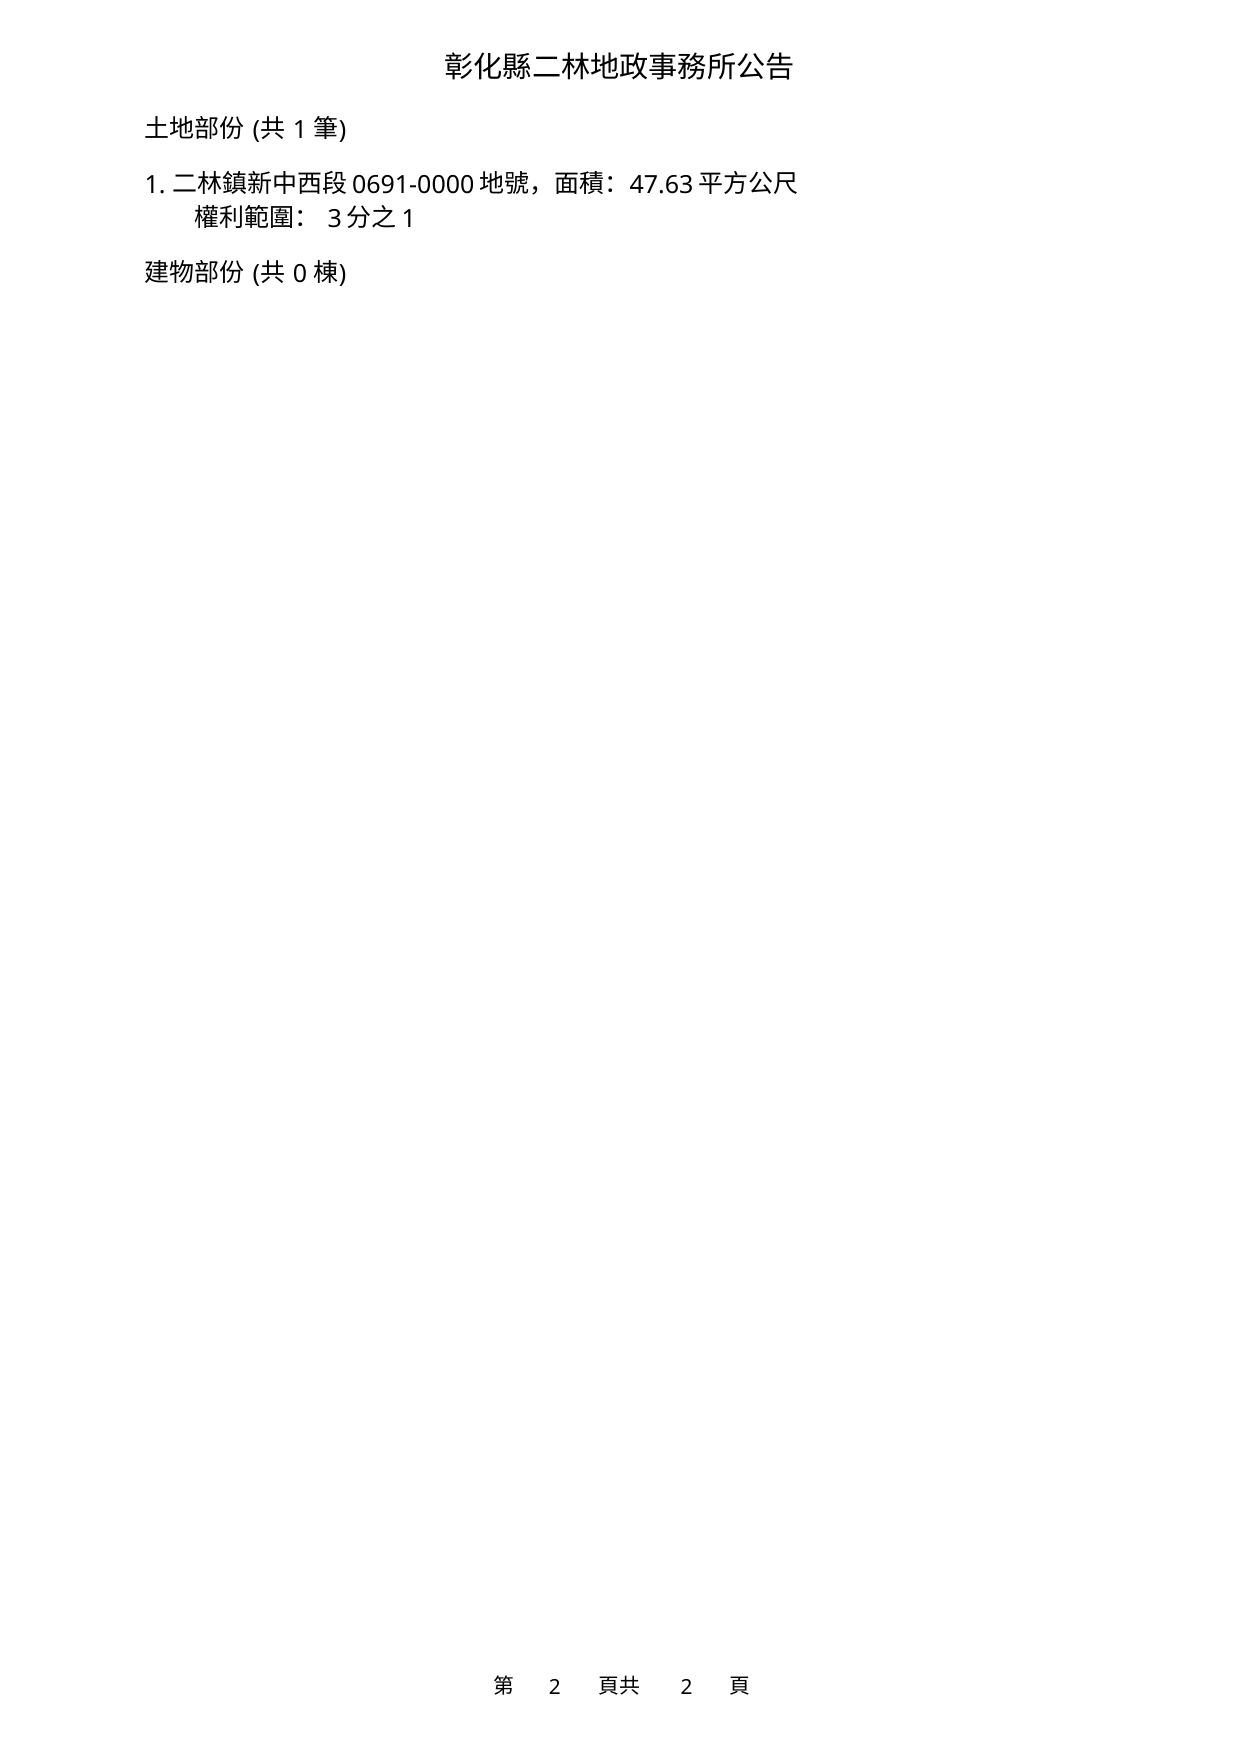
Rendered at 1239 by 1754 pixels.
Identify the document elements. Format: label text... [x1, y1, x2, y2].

table_cell [760, 1666, 1177, 1707]
table_cell [720, 310, 760, 1666]
table_cell [653, 310, 719, 1666]
table_cell [0, 239, 62, 310]
table_header [653, 0, 719, 41]
table_cell [0, 95, 62, 166]
table_cell 頁 [720, 1666, 760, 1707]
table_cell 建物部份 (共 0 棟) [62, 239, 1177, 310]
table_cell [1177, 239, 1239, 310]
table_cell 1. 二林鎮新中西段0691-0000地號，面積：47.63平方公尺 權利範圍： 3分之1 [62, 166, 1177, 238]
table_cell [585, 310, 653, 1666]
table_cell [1177, 95, 1239, 166]
table_cell [0, 166, 62, 238]
table_cell [1177, 41, 1239, 94]
table_cell [524, 310, 585, 1666]
table_header [720, 0, 760, 41]
table_cell 土地部份 (共 1 筆) [62, 95, 1177, 166]
table_cell 第 [483, 1666, 523, 1707]
table_header [524, 0, 585, 41]
table_header [0, 0, 62, 41]
table_cell [1177, 166, 1239, 238]
table_cell [1177, 1666, 1239, 1707]
table_header [585, 0, 653, 41]
table_cell [62, 1666, 483, 1707]
table_cell [1177, 310, 1239, 1666]
table_header [760, 0, 1177, 41]
table_cell [760, 310, 1177, 1666]
table_cell 2 [653, 1666, 719, 1707]
table_cell [0, 310, 62, 1666]
table_cell 彰化縣二林地政事務所公告 [62, 41, 1177, 94]
table_cell [0, 41, 62, 94]
table_header [62, 0, 483, 41]
table_cell [62, 310, 483, 1666]
table_cell [0, 1666, 62, 1707]
table_cell 頁共 [585, 1666, 653, 1707]
table_header [1177, 0, 1239, 41]
table_header [483, 0, 523, 41]
table_cell 2 [524, 1666, 585, 1707]
table_cell [483, 310, 523, 1666]
